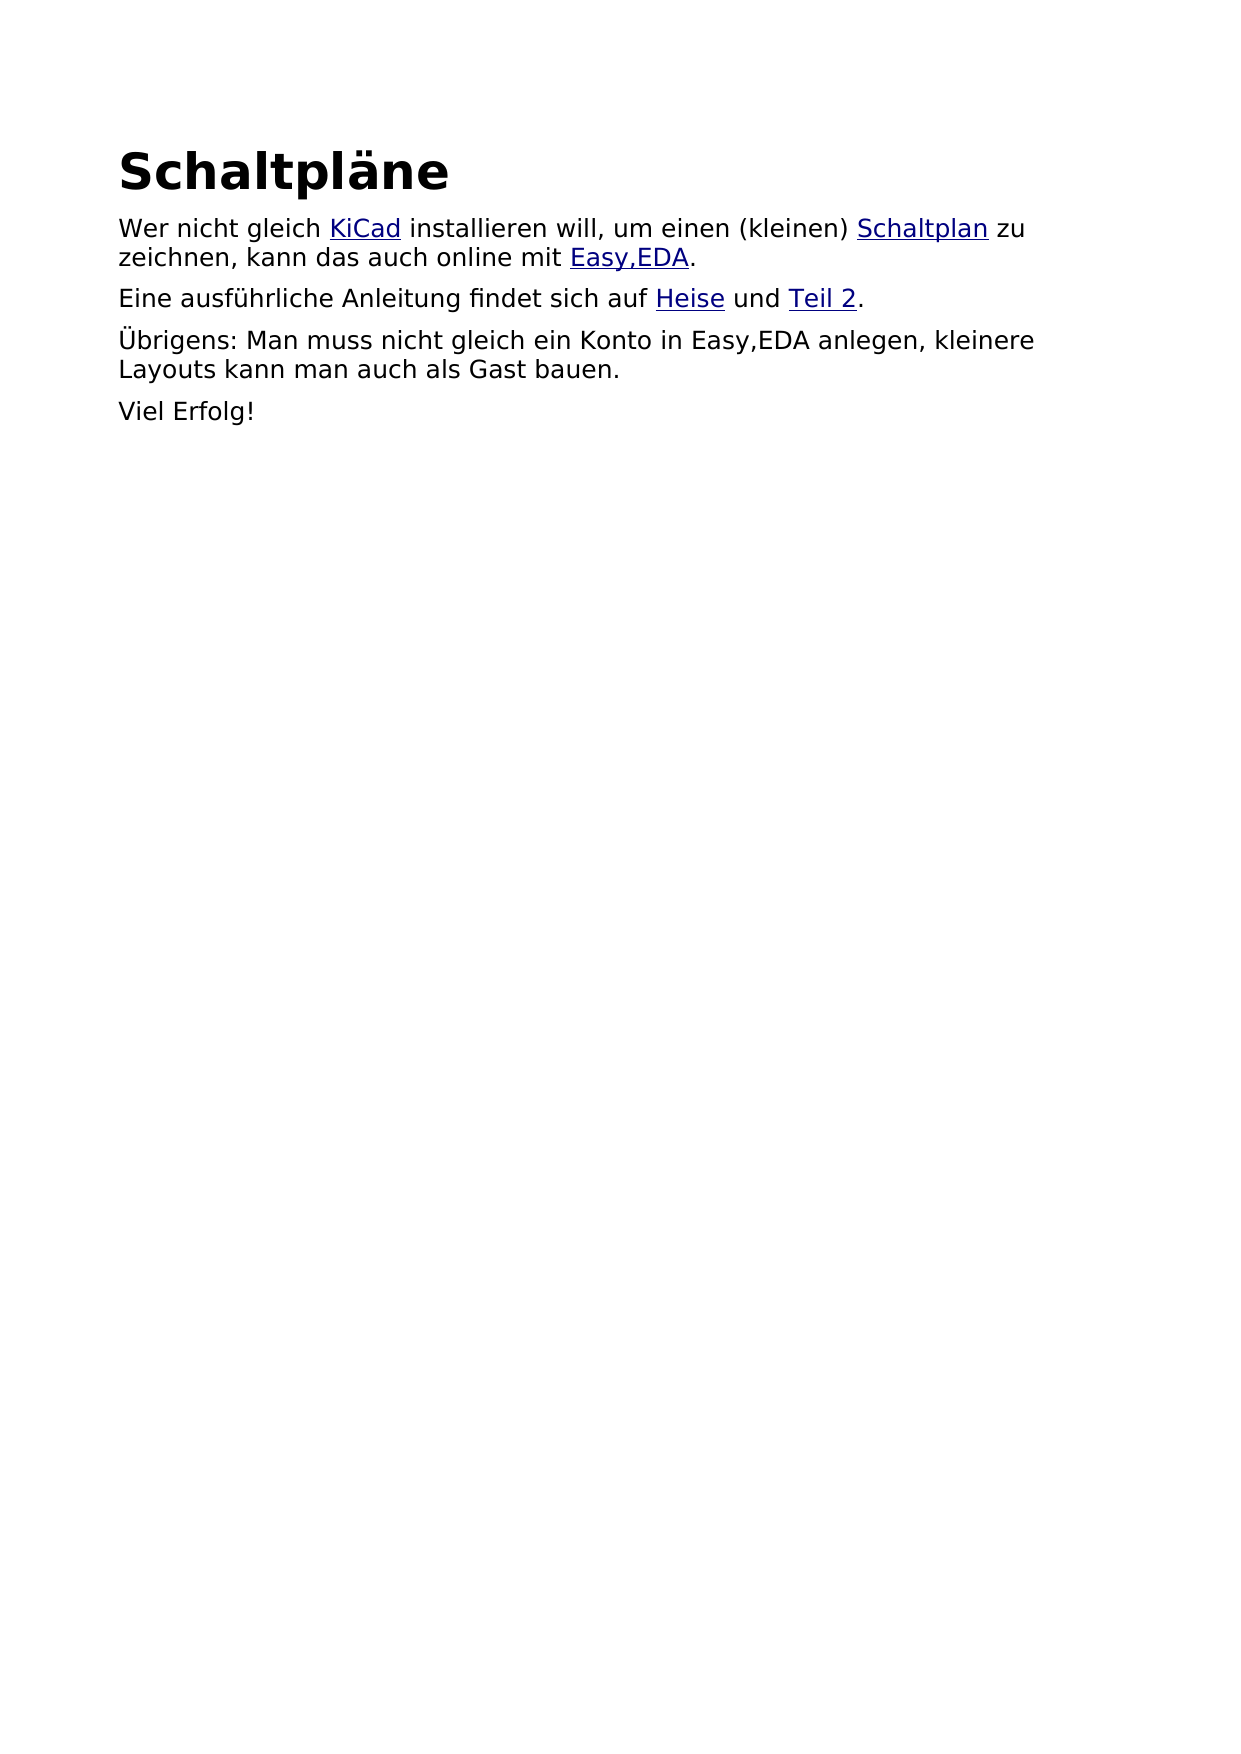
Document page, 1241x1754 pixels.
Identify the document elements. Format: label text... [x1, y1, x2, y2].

text Wer nicht gleich KiCad installieren will, um einen (kleinen) Schaltplan zu zeichnen, kann das auch online mit Easy,EDA. [118, 214, 1122, 272]
subtitle Schaltpläne [118, 143, 1122, 201]
text Übrigens: Man muss nicht gleich ein Konto in Easy,EDA anlegen, kleinere Layouts kann man auch als Gast bauen. [118, 326, 1122, 385]
text Eine ausführliche Anleitung findet sich auf Heise und Teil 2. [118, 285, 1122, 314]
text Viel Erfolg! [118, 397, 1122, 426]
